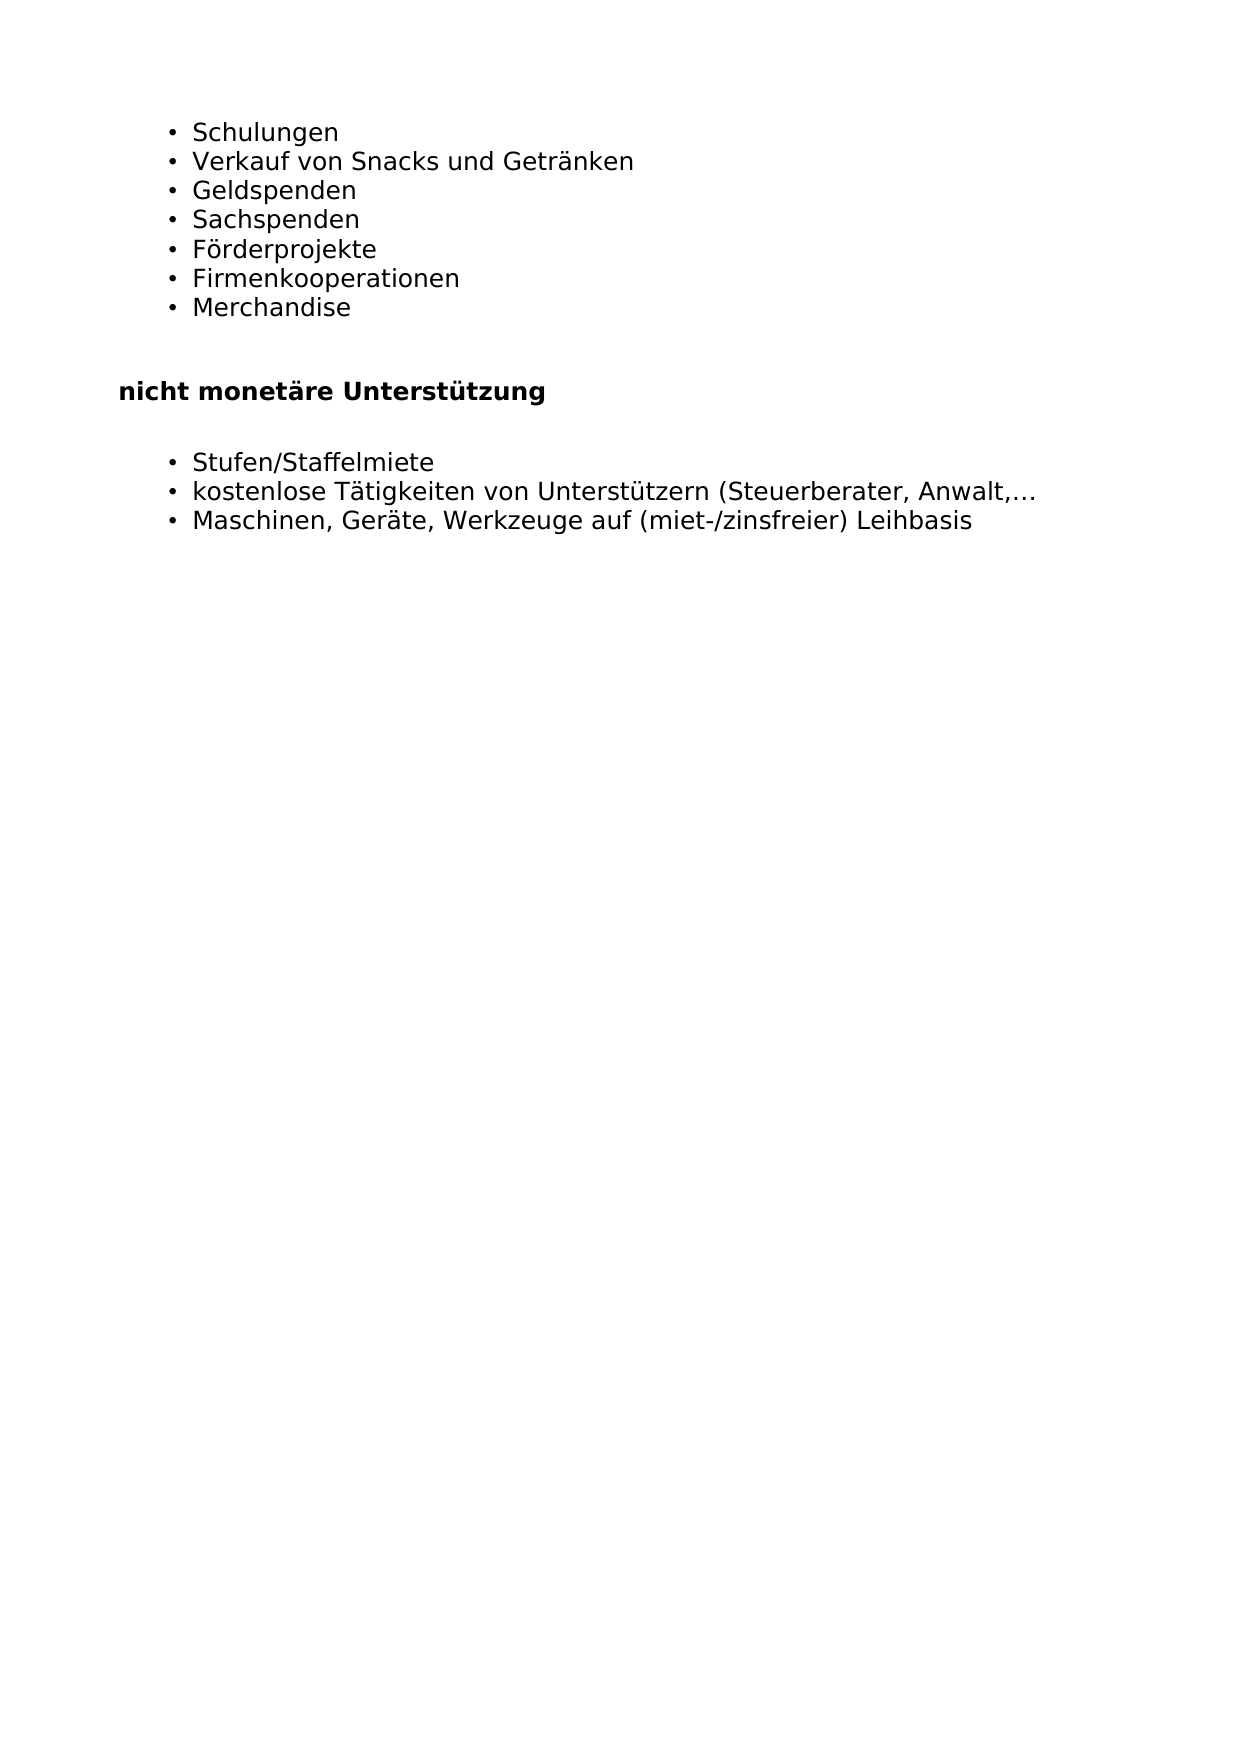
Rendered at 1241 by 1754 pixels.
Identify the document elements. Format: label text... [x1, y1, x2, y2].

list Verkauf von Snacks und Getränken [177, 147, 1122, 176]
list kostenlose Tätigkeiten von Unterstützern (Steuerberater, Anwalt,… [177, 477, 1122, 506]
subtitle nicht monetäre Unterstützung [118, 377, 1122, 406]
list Maschinen, Geräte, Werkzeuge auf (miet-/zinsfreier) Leihbasis [177, 506, 1122, 535]
list Merchandise [177, 293, 1122, 322]
list Stufen/Staffelmiete [177, 448, 1122, 477]
list Förderprojekte [177, 235, 1122, 264]
list Geldspenden [177, 176, 1122, 206]
list Firmenkooperationen [177, 264, 1122, 293]
list Schulungen [177, 118, 1122, 147]
list Sachspenden [177, 206, 1122, 235]
